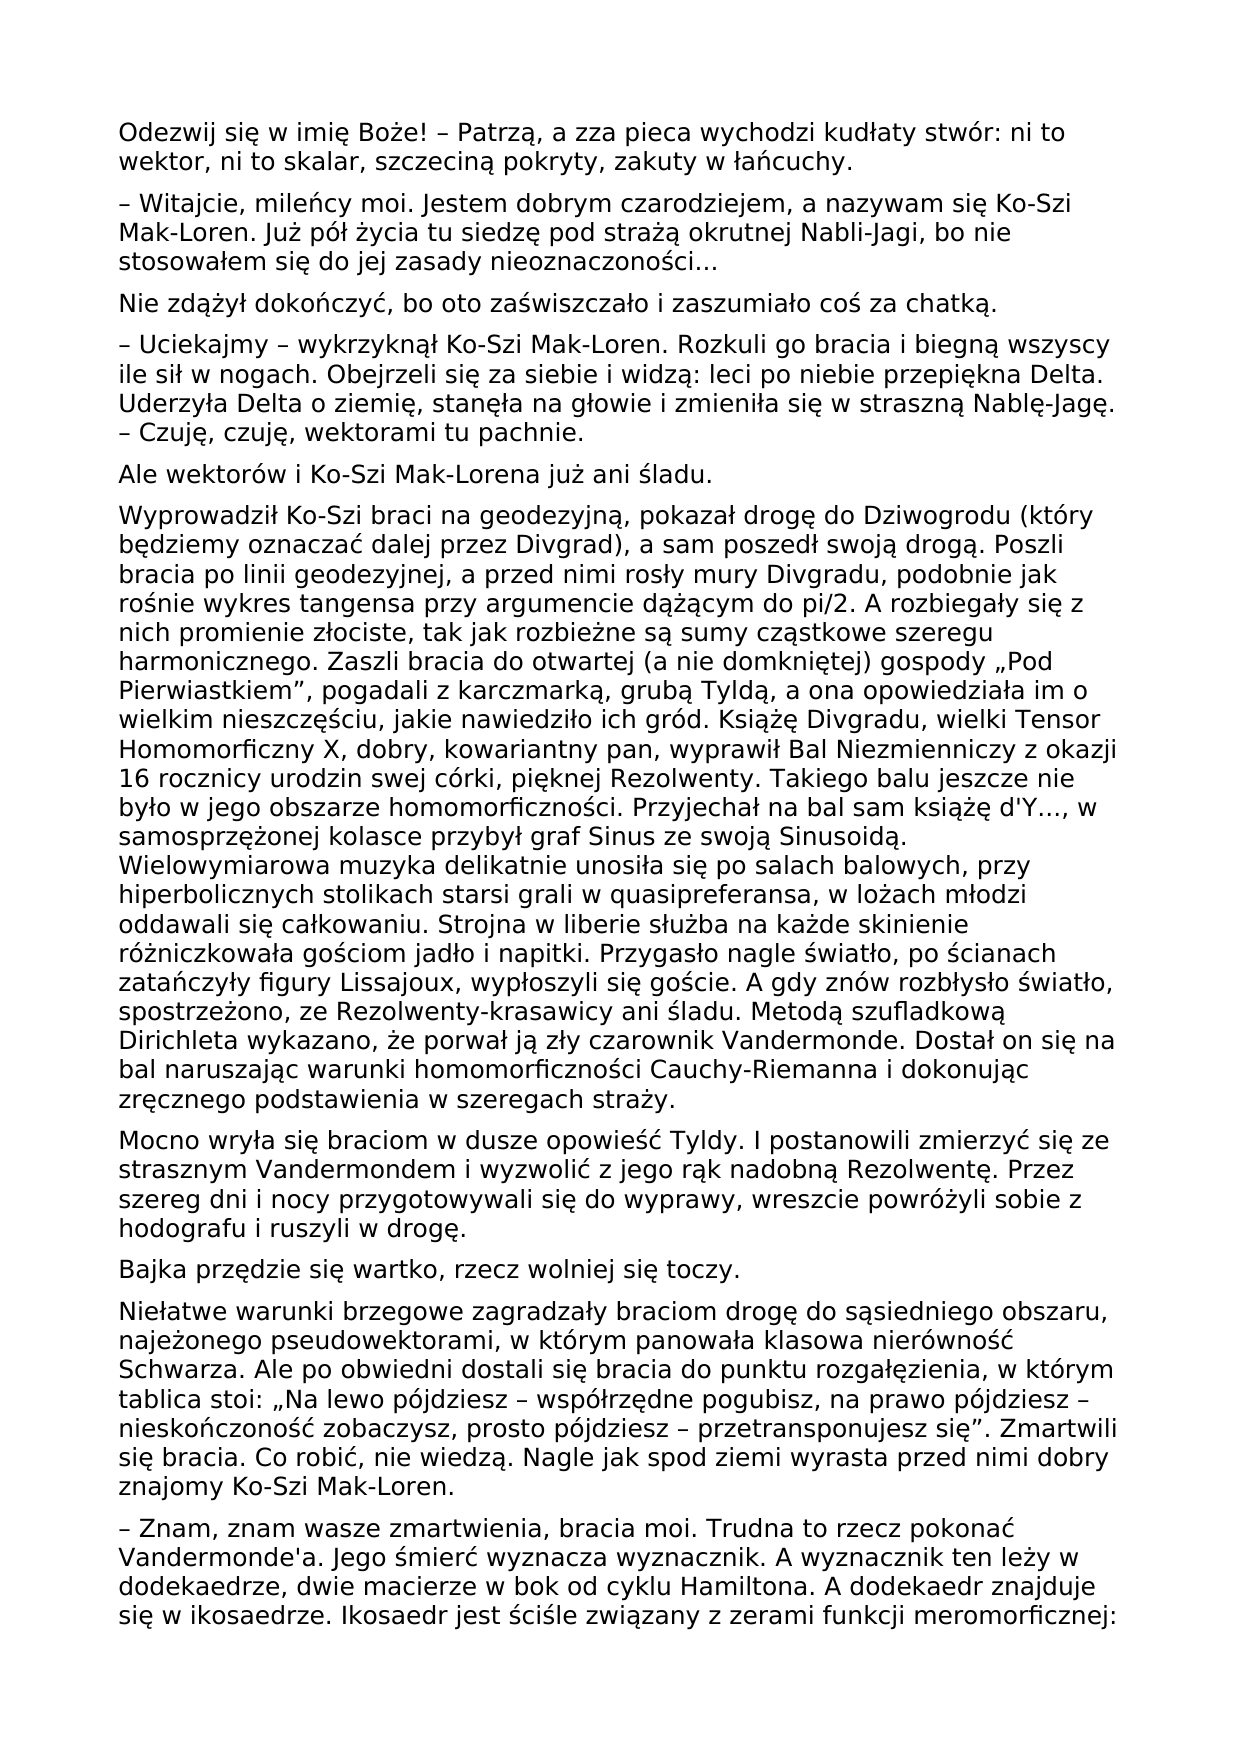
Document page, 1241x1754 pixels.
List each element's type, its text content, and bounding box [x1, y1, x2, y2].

text – Uciekajmy – wykrzyknął Ko-Szi Mak-Loren. Rozkuli go bracia i biegną wszyscy ile sił w nogach. Obejrzeli się za siebie i widzą: leci po niebie przepiękna Delta. Uderzyła Delta o ziemię, stanęła na głowie i zmieniła się w straszną Nablę-Jagę. – Czuję, czuję, wektorami tu pachnie. [118, 331, 1122, 447]
text Mocno wryła się braciom w dusze opowieść Tyldy. I postanowili zmierzyć się ze strasznym Vandermondem i wyzwolić z jego rąk nadobną Rezolwentę. Przez szereg dni i nocy przygotowywali się do wyprawy, wreszcie powróżyli sobie z hodografu i ruszyli w drogę. [118, 1126, 1122, 1243]
text Niełatwe warunki brzegowe zagradzały braciom drogę do sąsiedniego obszaru, najeżonego pseudowektorami, w którym panowała klasowa nierówność Schwarza. Ale po obwiedni dostali się bracia do punktu rozgałęzienia, w którym tablica stoi: „Na lewo pójdziesz – współrzędne pogubisz, na prawo pójdziesz – nieskończoność zobaczysz, prosto pójdziesz – przetransponujesz się”. Zmartwili się bracia. Co robić, nie wiedzą. Nagle jak spod ziemi wyrasta przed nimi dobry znajomy Ko-Szi Mak-Loren. [118, 1297, 1122, 1501]
text Ale wektorów i Ko-Szi Mak-Lorena już ani śladu. [118, 460, 1122, 489]
text Nie zdążył dokończyć, bo oto zaświszczało i zaszumiało coś za chatką. [118, 289, 1122, 318]
text – Znam, znam wasze zmartwienia, bracia moi. Trudna to rzecz pokonać Vandermonde'a. Jego śmierć wyznacza wyznacznik. A wyznacznik ten leży w dodekaedrze, dwie macierze w bok od cyklu Hamiltona. A dodekaedr znajduje się w ikosaedrze. Ikosaedr jest ściśle związany z zerami funkcji meromorficznej: [118, 1514, 1122, 1631]
text Wyprowadził Ko-Szi braci na geodezyjną, pokazał drogę do Dziwogrodu (który będziemy oznaczać dalej przez Divgrad), a sam poszedł swoją drogą. Poszli bracia po linii geodezyjnej, a przed nimi rosły mury Divgradu, podobnie jak rośnie wykres tangensa przy argumencie dążącym do pi/2. A rozbiegały się z nich promienie złociste, tak jak rozbieżne są sumy cząstkowe szeregu harmonicznego. Zaszli bracia do otwartej (a nie domkniętej) gospody „Pod Pierwiastkiem”, pogadali z karczmarką, grubą Tyldą, a ona opowiedziała im o wielkim nieszczęściu, jakie nawiedziło ich gród. Książę Divgradu, wielki Tensor Homomorficzny X, dobry, kowariantny pan, wyprawił Bal Niezmienniczy z okazji 16 rocznicy urodzin swej córki, pięknej Rezolwenty. Takiego balu jeszcze nie było w jego obszarze homomorficzności. Przyjechał na bal sam książę d'Y..., w samosprzężonej kolasce przybył graf Sinus ze swoją Sinusoidą. Wielowymiarowa muzyka delikatnie unosiła się po salach balowych, przy hiperbolicznych stolikach starsi grali w quasipreferansa, w lożach młodzi oddawali się całkowaniu. Strojna w liberie służba na każde skinienie różniczkowała gościom jadło i napitki. Przygasło nagle światło, po ścianach zatańczyły figury Lissajoux, wypłoszyli się goście. A gdy znów rozbłysło światło, spostrzeżono, ze Rezolwenty-krasawicy ani śladu. Metodą szufladkową Dirichleta wykazano, że porwał ją zły czarownik Vandermonde. Dostał on się na bal naruszając warunki homomorficzności Cauchy-Riemanna i dokonując zręcznego podstawienia w szeregach straży. [118, 501, 1122, 1114]
text Bajka przędzie się wartko, rzecz wolniej się toczy. [118, 1256, 1122, 1285]
text Odezwij się w imię Boże! – Patrzą, a zza pieca wychodzi kudłaty stwór: ni to wektor, ni to skalar, szczeciną pokryty, zakuty w łańcuchy. [118, 118, 1122, 176]
text – Witajcie, mileńcy moi. Jestem dobrym czarodziejem, a nazywam się Ko-Szi Mak-Loren. Już pół życia tu siedzę pod strażą okrutnej Nabli-Jagi, bo nie stosowałem się do jej zasady nieoznaczoności... [118, 189, 1122, 276]
